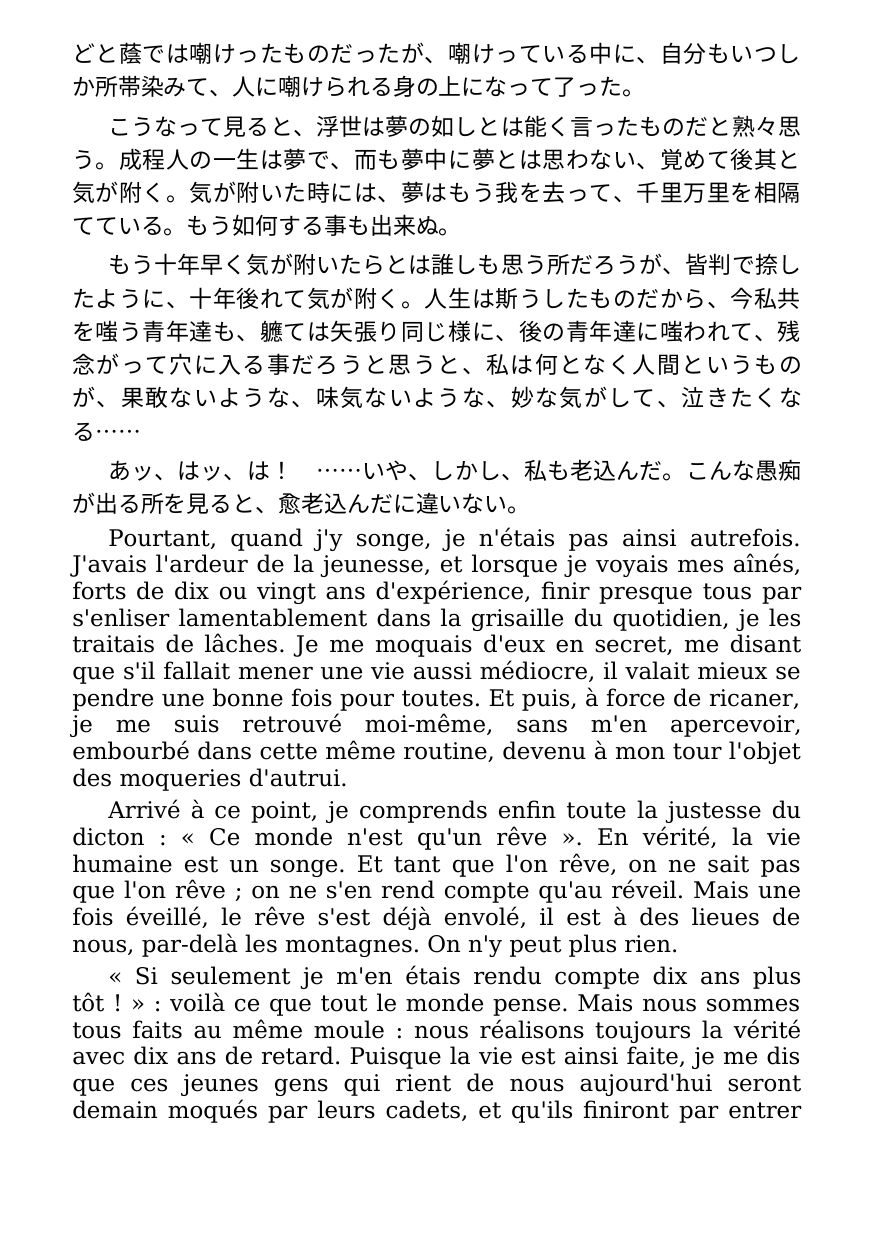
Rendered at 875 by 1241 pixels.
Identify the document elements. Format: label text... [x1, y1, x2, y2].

text Pourtant, quand j'y songe, je n'étais pas ainsi autrefois. J'avais l'ardeur de la jeunesse, et lorsque je voyais mes aînés, forts de dix ou vingt ans d'expérience, finir presque tous par s'enliser lamentablement dans la grisaille du quotidien, je les traitais de lâches. Je me moquais d'eux en secret, me disant que s'il fallait mener une vie aussi médiocre, il valait mieux se pendre une bonne fois pour toutes. Et puis, à force de ricaner, je me suis retrouvé moi-même, sans m'en apercevoir, embourbé dans cette même routine, devenu à mon tour l'objet des moqueries d'autrui. [72, 525, 802, 792]
text こうなって見ると、浮世は夢の如しとは能く言ったものだと熟々思う。成程人の一生は夢で、而も夢中に夢とは思わない、覚めて後其と気が附く。気が附いた時には、夢はもう我を去って、千里万里を相隔てている。もう如何する事も出来ぬ。 [72, 108, 802, 241]
text どと蔭では嘲けったものだったが、嘲けっている中に、自分もいつしか所帯染みて、人に嘲けられる身の上になって了った。 [72, 36, 802, 102]
text « Si seulement je m'en étais rendu compte dix ans plus tôt ! » : voilà ce que tout le monde pense. Mais nous sommes tous faits au même moule : nous réalisons toujours la vérité avec dix ans de retard. Puisque la vie est ainsi faite, je me dis que ces jeunes gens qui rient de nous aujourd'hui seront demain moqués par leurs cadets, et qu'ils finiront par entrer [72, 963, 802, 1123]
text あッ、はッ、は！ ……いや、しかし、私も老込んだ。こんな愚痴が出る所を見ると、愈老込んだに違いない。 [72, 453, 802, 519]
text Arrivé à ce point, je comprends enfin toute la justesse du dicton : « Ce monde n'est qu'un rêve ». En vérité, la vie humaine est un songe. Et tant que l'on rêve, on ne sait pas que l'on rêve ; on ne s'en rend compte qu'au réveil. Mais une fois éveillé, le rêve s'est déjà envolé, il est à des lieues de nous, par-delà les montagnes. On n'y peut plus rien. [72, 798, 802, 958]
text もう十年早く気が附いたらとは誰しも思う所だろうが、皆判で捺したように、十年後れて気が附く。人生は斯うしたものだから、今私共を嗤う青年達も、軈ては矢張り同じ様に、後の青年達に嗤われて、残念がって穴に入る事だろうと思うと、私は何となく人間というものが、果敢ないような、味気ないような、妙な気がして、泣きたくなる…… [72, 247, 802, 447]
